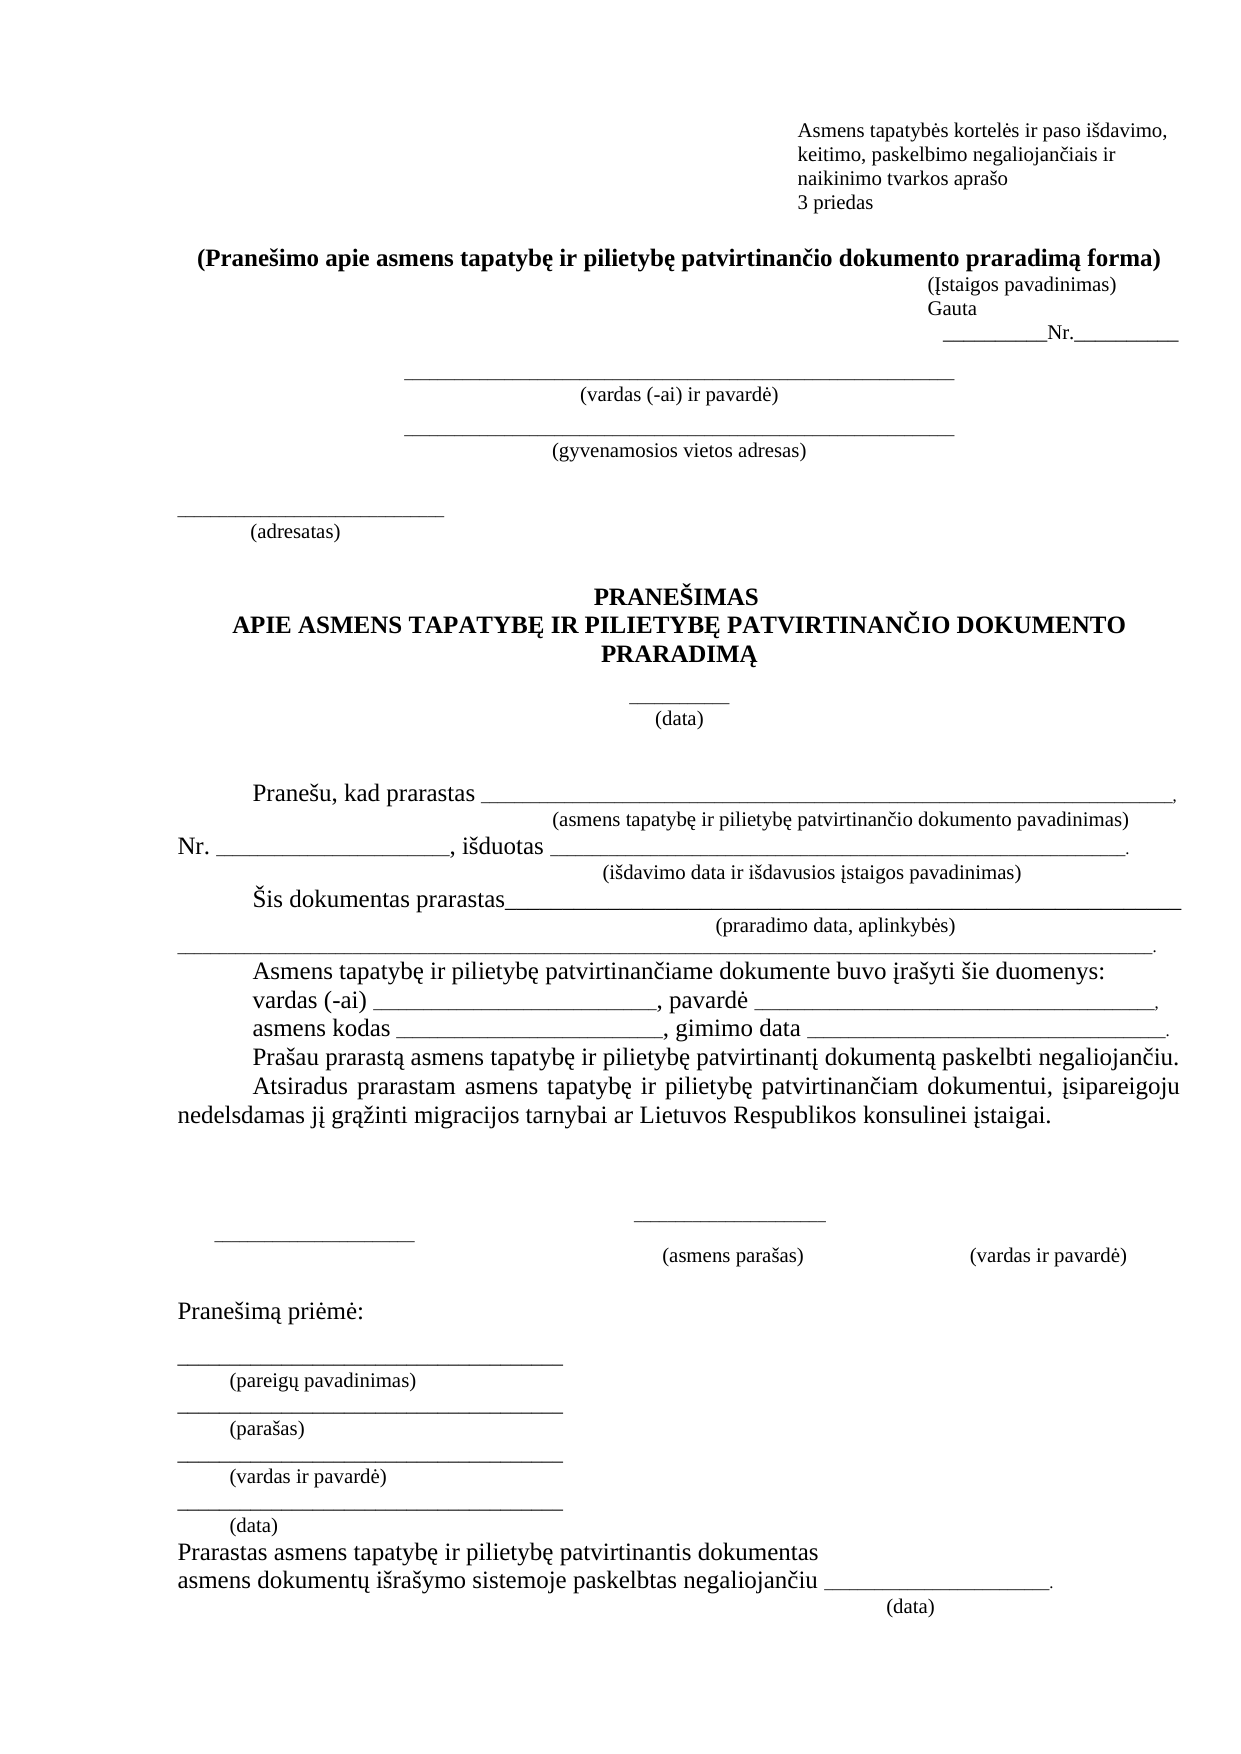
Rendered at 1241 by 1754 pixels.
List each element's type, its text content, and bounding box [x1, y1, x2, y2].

text (Pranešimo apie asmens tapatybę ir pilietybę patvirtinančio dokumento praradimą forma) [177, 243, 1181, 272]
text (parašas) [177, 1416, 1181, 1440]
text (vardas (-ai) ir pavardė) [177, 382, 1181, 406]
text Asmens tapatybės kortelės ir paso išdavimo, keitimo, paskelbimo negaliojančiais ir naikinimo tvarkos aprašo [797, 118, 1181, 190]
text Prašau prarastą asmens tapatybę ir pilietybę patvirtinantį dokumentą paskelbti negaliojančiu. [177, 1042, 1181, 1071]
text (išdavimo data ir išdavusios įstaigos pavadinimas) [177, 860, 1181, 884]
text asmens dokumentų išrašymo sistemoje paskelbtas negaliojančiu ___________________________. [177, 1565, 1181, 1594]
text Nr. ____________________________, išduotas _____________________________________________________________________. [177, 831, 1181, 860]
text (adresatas) [177, 519, 1181, 543]
text asmens kodas ________________________________, gimimo data ___________________________________________. [177, 1013, 1181, 1042]
text Šis dokumentas prarastas___________________________________________________________ [177, 884, 1181, 913]
text Prarastas asmens tapatybę ir pilietybę patvirtinantis dokumentas [177, 1537, 1181, 1565]
text Atsiradus prarastam asmens tapatybę ir pilietybę patvirtinančiam dokumentui, įsipareigoju nedelsdamas jį grąžinti migracijos tarnybai ar Lietuvos Respublikos konsulinei įstaigai. [177, 1071, 1181, 1128]
text (data) [177, 1513, 1181, 1537]
text vardas (-ai) __________________________________, pavardė ________________________________________________, [177, 985, 1181, 1013]
text Gauta [177, 296, 1181, 320]
text (asmens tapatybę ir pilietybę patvirtinančio dokumento pavadinimas) [215, 807, 1181, 831]
text _____________________________________ [177, 1440, 1181, 1464]
text Pranešimą priėmė: [177, 1296, 1181, 1325]
text PRANEŠIMAS [177, 582, 1181, 610]
text APIE ASMENS TAPATYBĘ IR PILIETYBĘ PATVIRTINANČIO DOKUMENTO PRARADIMĄ [177, 610, 1181, 668]
text __________Nr.__________ [177, 320, 1181, 344]
text (Įstaigos pavadinimas) [177, 272, 1181, 296]
text _____________________________________________________________________________________________________________________. [177, 937, 1181, 956]
text (vardas ir pavardė) [177, 1464, 1181, 1488]
text _____________________________________ [177, 1488, 1181, 1513]
text __________________________________________________________________ [177, 363, 1181, 382]
text ________________________________ [177, 500, 1181, 519]
text __________________________________________________________________ [177, 418, 1181, 438]
text 3 priedas [797, 190, 1181, 214]
text (data) [177, 706, 1181, 730]
text _____________________________________ [177, 1344, 1181, 1368]
text Asmens tapatybę ir pilietybę patvirtinančiame dokumente buvo įrašyti šie duomenys: [252, 956, 1181, 985]
text (pareigų pavadinimas) [177, 1368, 1181, 1392]
text (asmens parašas) (vardas ir pavardė) [214, 1243, 1181, 1267]
text _______________________ ________________________ [214, 1205, 1181, 1243]
text _____________________________________ [177, 1392, 1181, 1416]
text (gyvenamosios vietos adresas) [177, 438, 1181, 462]
text Pranešu, kad prarastas ___________________________________________________________________________________, [177, 778, 1181, 807]
text ____________ [177, 687, 1181, 706]
text (data) [886, 1594, 1181, 1618]
text (praradimo data, aplinkybės) [215, 913, 1181, 937]
